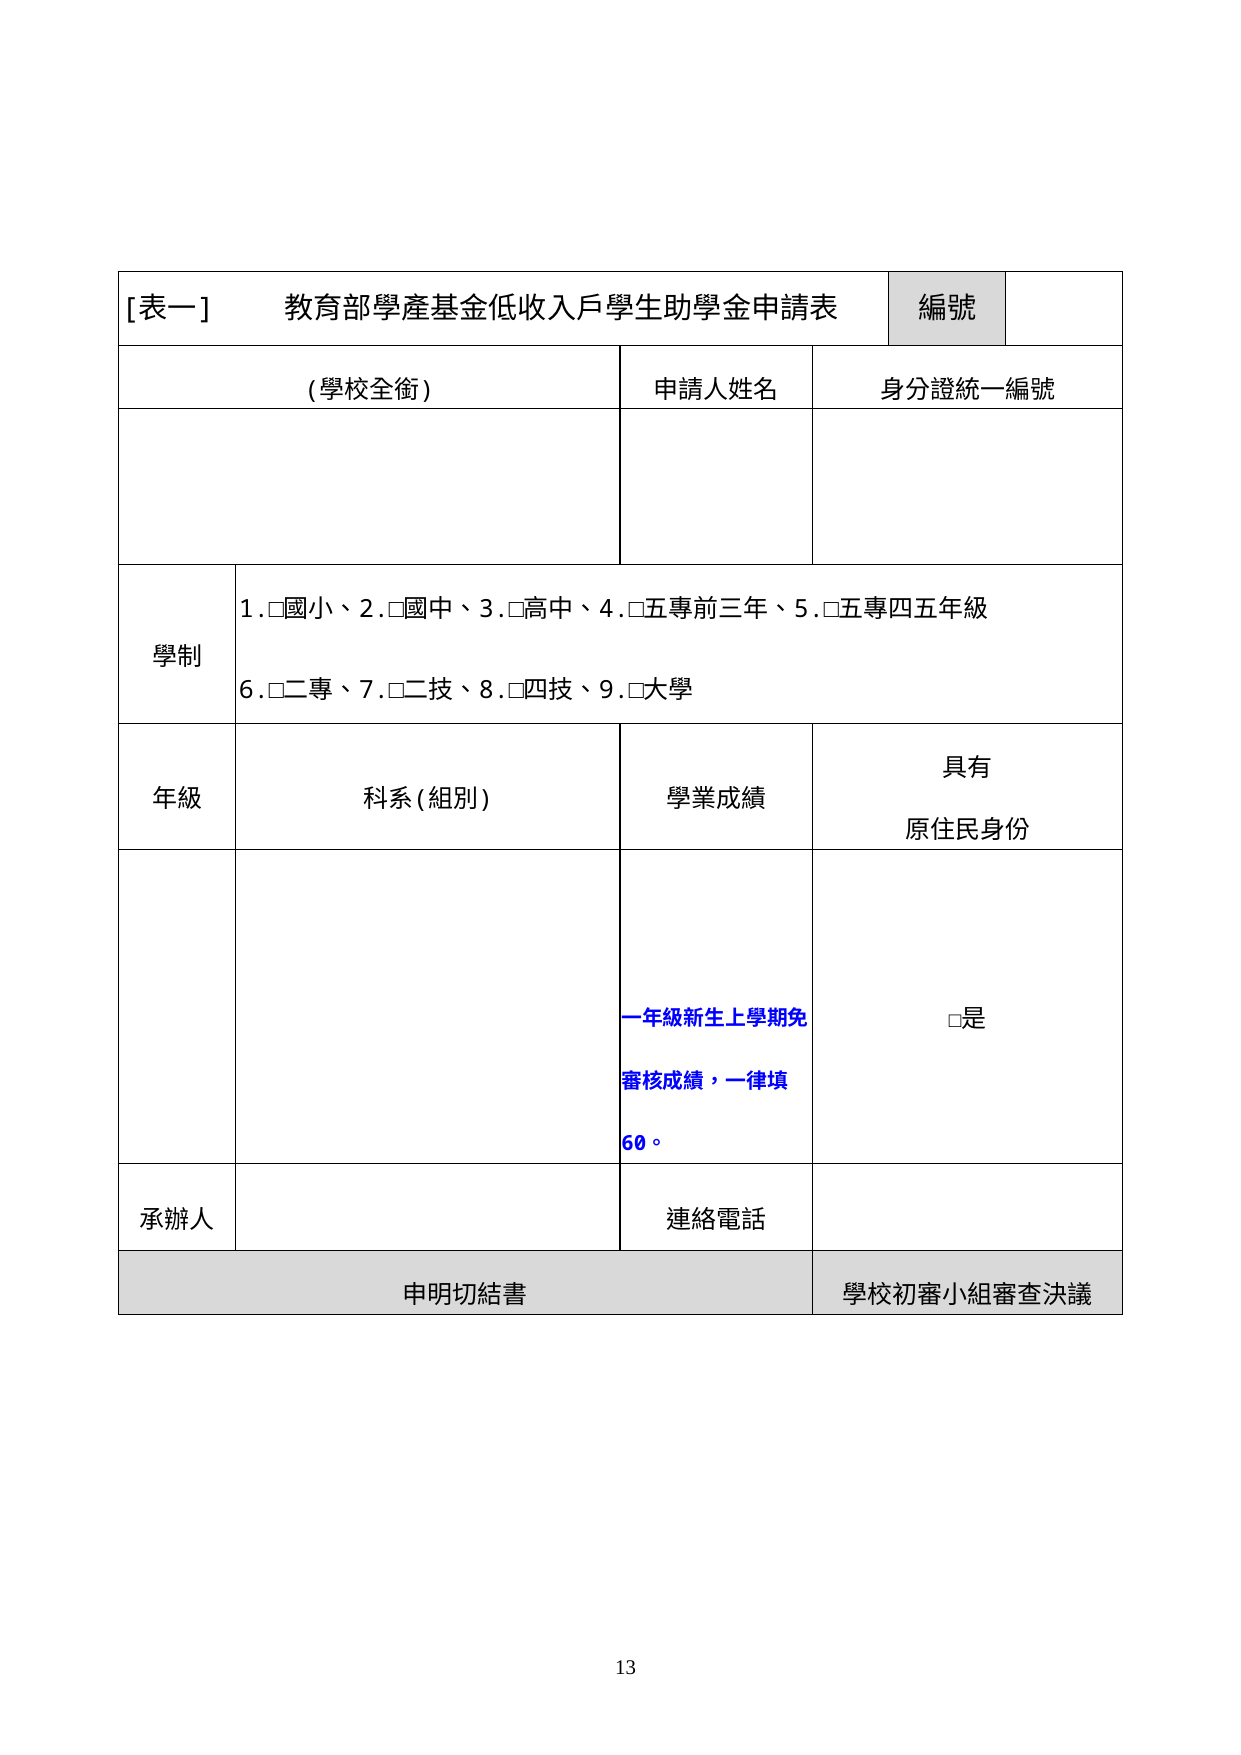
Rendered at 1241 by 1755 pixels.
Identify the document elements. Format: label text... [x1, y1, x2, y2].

table_cell 申請人姓名 [621, 346, 812, 408]
table_cell 一年級新生上學期免審核成績，一律填60。 [621, 850, 812, 1162]
table_cell [236, 850, 619, 1162]
table_cell 申明切結書 [119, 1251, 812, 1314]
table_cell 年級 [119, 724, 235, 849]
table_cell 1.□國小、2.□國中、3.□高中、4.□五專前三年、5.□五專四五年級 6.□二專、7.□二技、8.□四技、9.□大學 [236, 565, 1122, 723]
table_cell 承辦人 [119, 1164, 235, 1250]
table_cell 科系(組別) [236, 724, 619, 849]
table_cell [119, 409, 619, 564]
table_cell [236, 1164, 619, 1250]
table_cell 身分證統一編號 [813, 346, 1122, 408]
table_cell [621, 409, 812, 564]
table_header [1006, 272, 1122, 345]
table_cell 連絡電話 [621, 1164, 812, 1250]
table_cell 學業成績 [621, 724, 812, 849]
table_cell (學校全銜) [119, 346, 619, 408]
table_cell □是 [813, 850, 1122, 1162]
table_header 編號 [889, 272, 1005, 345]
table_cell 學校初審小組審查決議 [813, 1251, 1122, 1314]
table_cell 學制 [119, 565, 235, 723]
table_header [表一] 教育部學產基金低收入戶學生助學金申請表 [119, 272, 888, 345]
table_cell [813, 1164, 1122, 1250]
table_cell [119, 850, 235, 1162]
table_cell 具有 原住民身份 [813, 724, 1122, 849]
table_cell [813, 409, 1122, 564]
